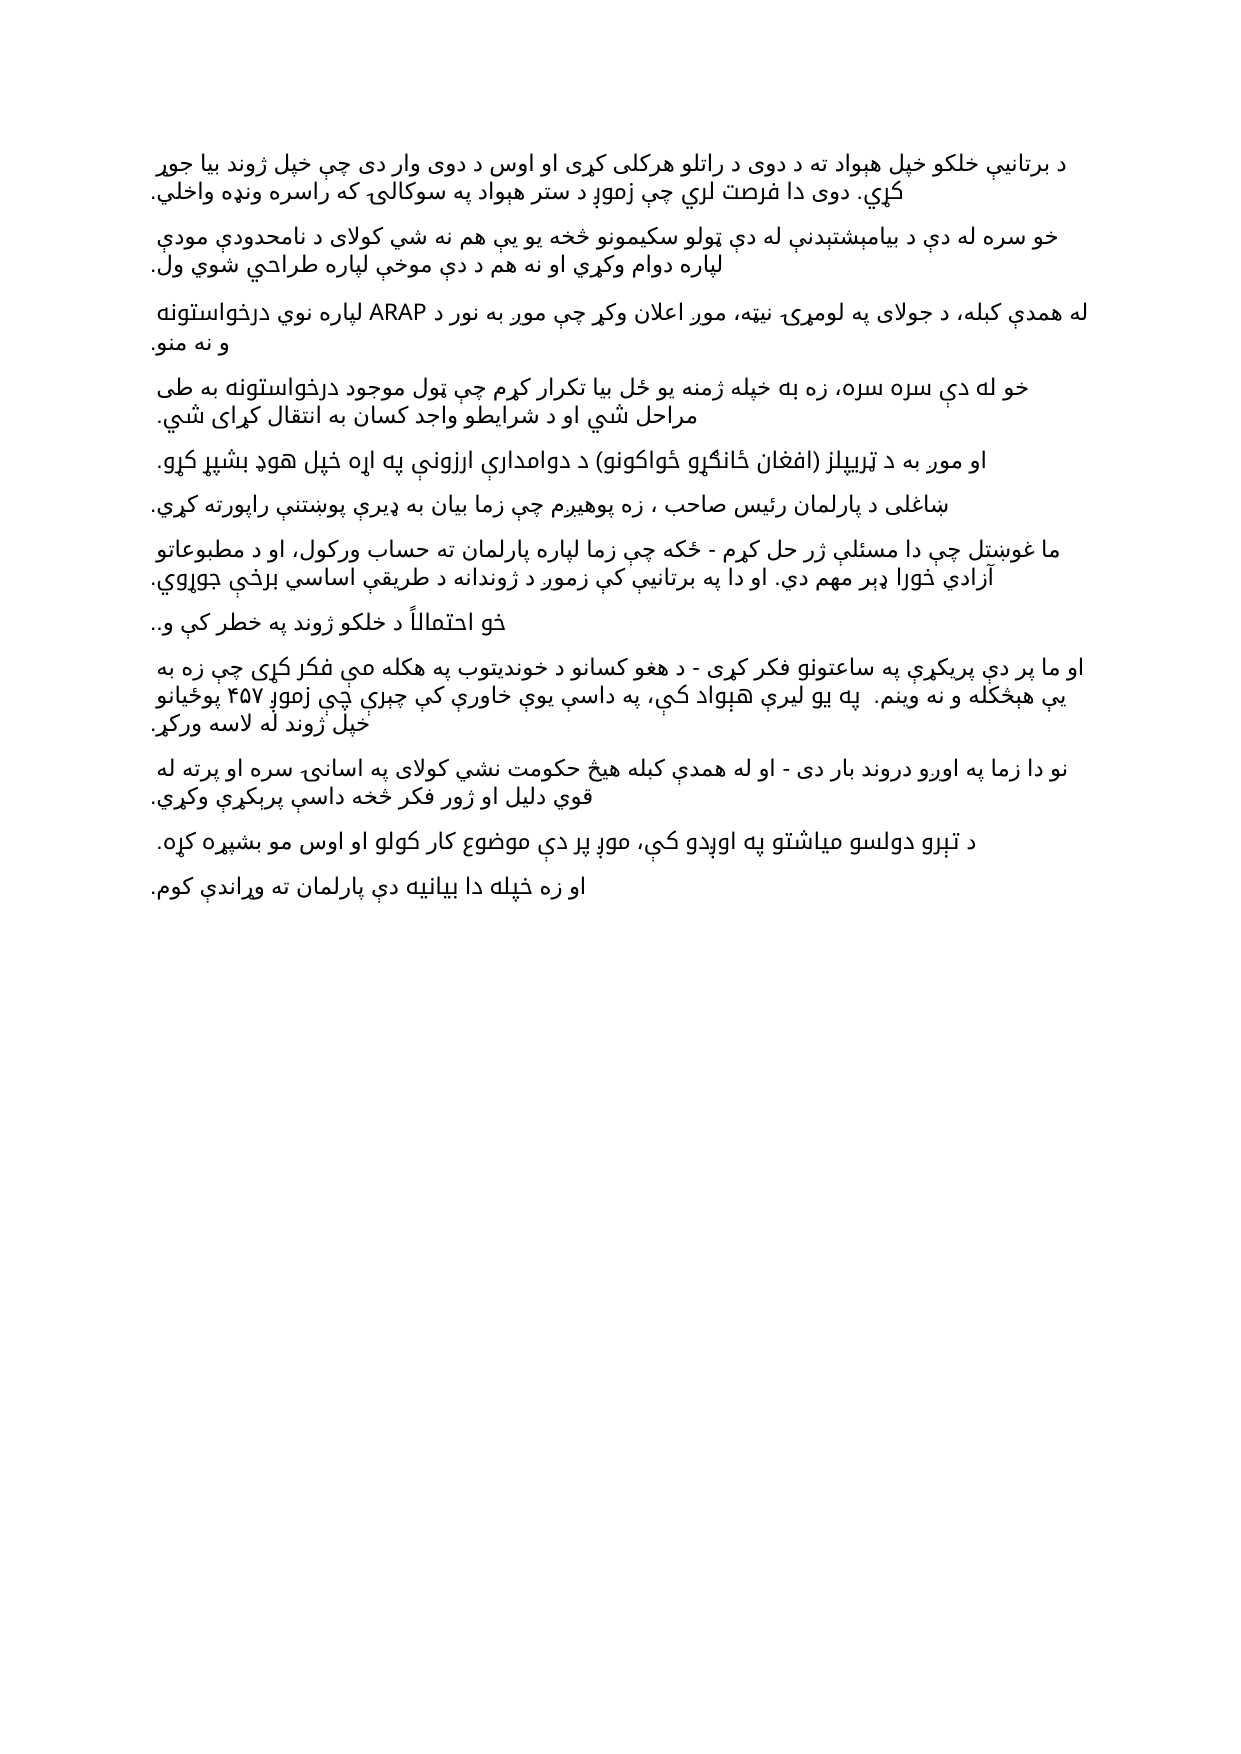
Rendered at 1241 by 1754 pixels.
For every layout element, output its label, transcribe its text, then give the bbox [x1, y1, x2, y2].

text له همدې کبله، د جولای په لومړۍ نیټه، موږ اعلان وکړ چې موږ به نور د ARAP لپاره نوي درخواستونه و نه منو. [150, 296, 1090, 355]
text ښاغلی د پارلمان رئیس صاحب ، زه پوهیږم چې زما بیان به ډیرې پوښتنې راپورته کړي. [150, 491, 1090, 518]
text خو سره له دې د بیامېشتېدنې له دې ټولو سکیمونو څخه یو یې هم نه شي کولای د نامحدودې مودې لپاره دوام وکړي او نه هم د دې موخې لپاره طراحي شوي ول. [150, 223, 1090, 277]
text ما غوښتل چې دا مسئلې ژر حل کړم - ځکه چې زما لپاره پارلمان ته حساب ورکول، او د مطبوعاتو آزادي خورا ډېر مهم دي. او دا په برتانیې کې زموږ د ژوندانه د طریقې اساسي برخې جوړوي. [150, 536, 1090, 591]
text د برتانیې خلکو خپل هېواد ته د دوی د راتلو هرکلی کړی او اوس د دوی وار دی چې خپل ژوند بیا جوړ کړي. دوی دا فرصت لري چې زموږ د ستر هېواد په سوکالۍ که راسره ونډه واخلي. [150, 150, 1090, 204]
text د تېرو دولسو میاشتو په اوږدو کې، موږ پر دې موضوع کار کولو او اوس مو بشپړه کړه. [150, 828, 1090, 854]
text او زه خپله دا بیانیه دې پارلمان ته وړاندې کوم. [150, 873, 1090, 899]
text نو دا زما په اوږو دروند بار دی - او له همدې کبله هیڅ حکومت نشي کولای په اسانۍ سره او پرته له قوي دلیل او ژور فکر څخه داسې پرېکړې وکړي. [150, 755, 1090, 809]
text خو احتمالاً د خلکو ژوند په خطر کې و.. [150, 609, 1090, 635]
text او موږ به د ټریپلز (افغان ځانګړو ځواکونو) د دوامدارې ارزونې په اړه خپل هوډ بشپړ کړو. [150, 447, 1090, 473]
text او ما پر دې پریکړې په ساعتونو فکر کړی - د هغو کسانو د خوندیتوب په هکله مې فکر کړی چې زه به یې هېڅکله و نه وینم. په یو لیرې هېواد کې، په داسې یوې خاورې کې چېرې چې زموږ ۴۵۷ پوځیانو خپل ژوند له لاسه ورکړ. [150, 654, 1090, 736]
text خو له دې سره سره، زه به خپله ژمنه یو ځل بیا تکرار کړم چې ټول موجود درخواستونه به طی مراحل شي او د شرایطو واجد کسان به انتقال کړای شي. [150, 374, 1090, 428]
